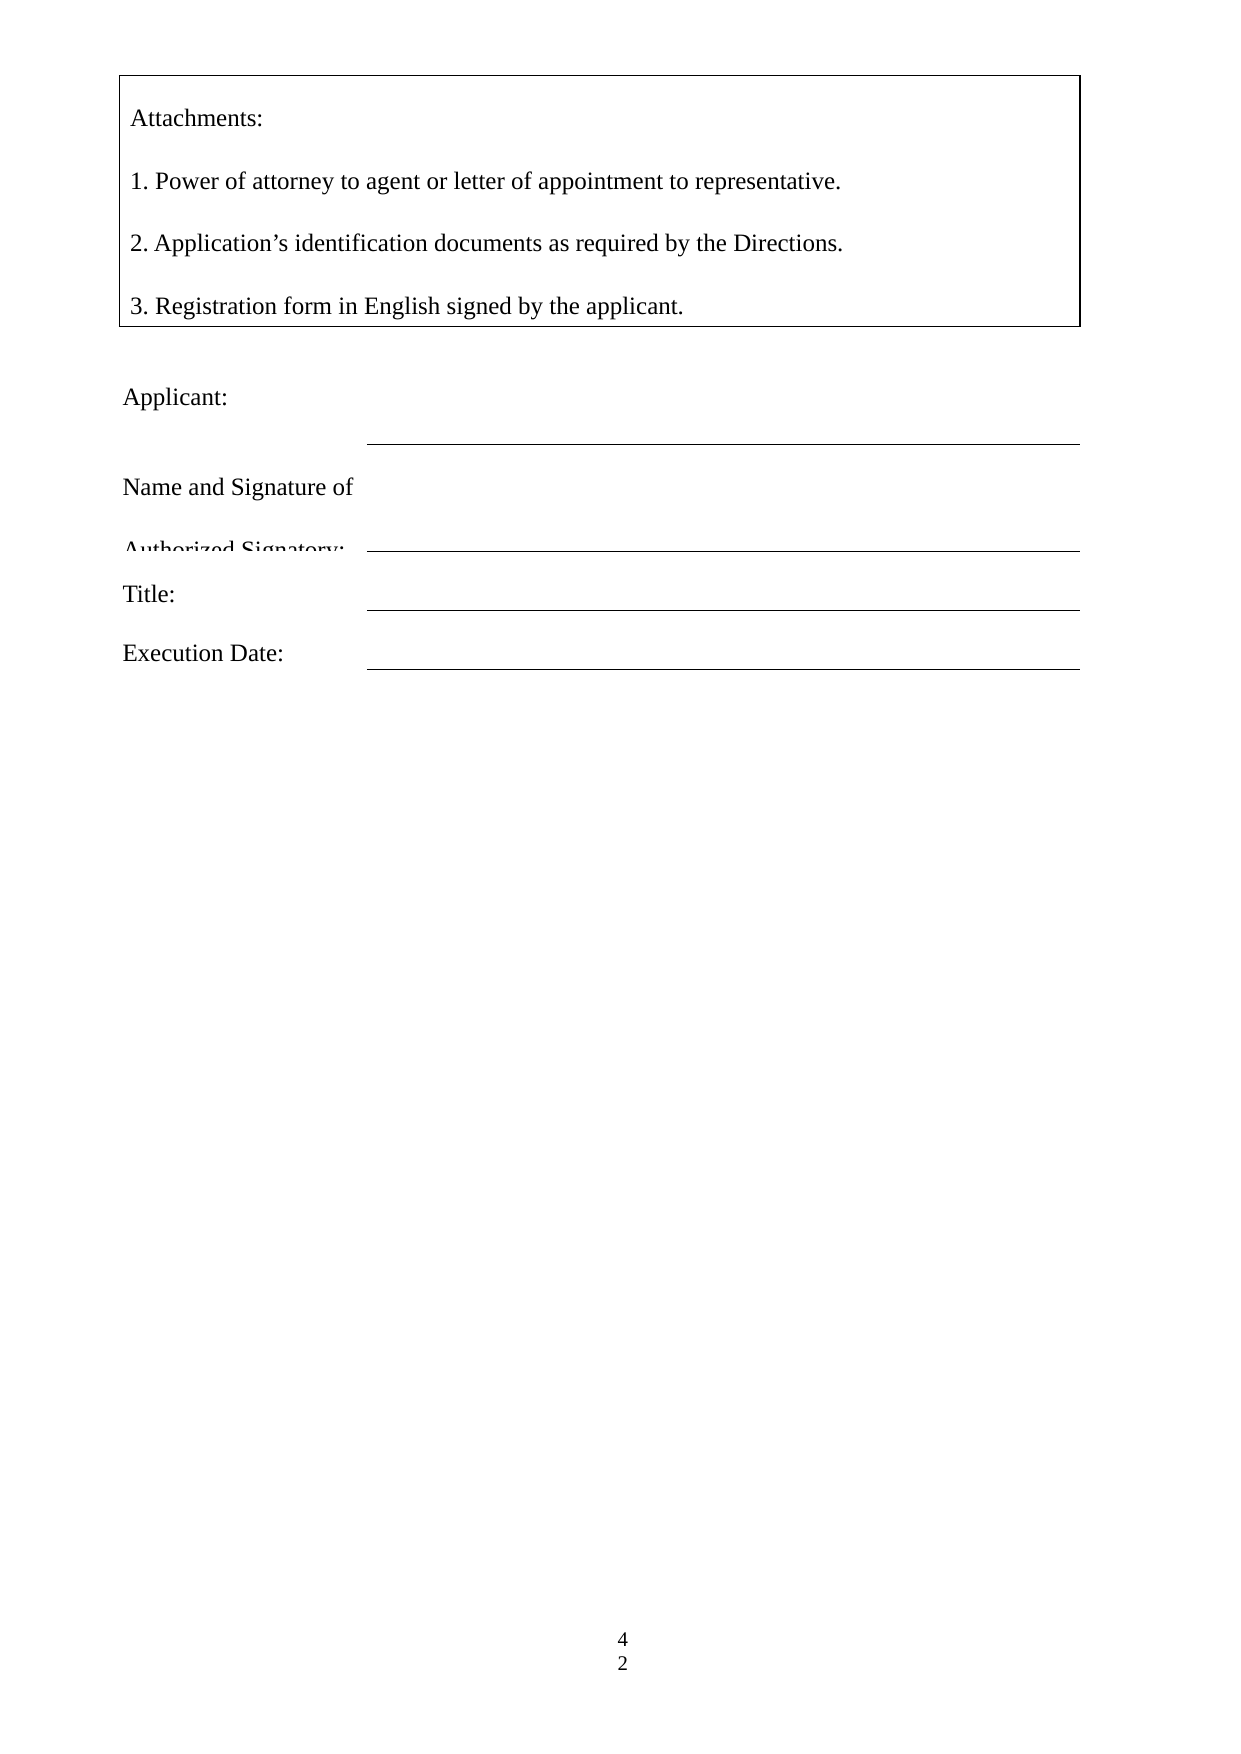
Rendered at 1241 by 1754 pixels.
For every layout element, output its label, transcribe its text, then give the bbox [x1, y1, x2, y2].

table_cell [367, 552, 1080, 609]
table_cell [367, 611, 1080, 669]
table_cell [367, 327, 1080, 444]
table_cell [367, 445, 1080, 551]
table_cell Execution Date: [119, 610, 367, 669]
table_cell Title: [119, 551, 367, 609]
table_cell Name and Signature of Authorized Signatory: [119, 444, 367, 551]
table_cell Applicant: [119, 327, 367, 444]
table_cell Attachments: 1. Power of attorney to agent or letter of appointment to representative. 2. Application’s identification documents as required by the Directions. 3. Registration form in English signed by the applicant. [120, 76, 1079, 326]
